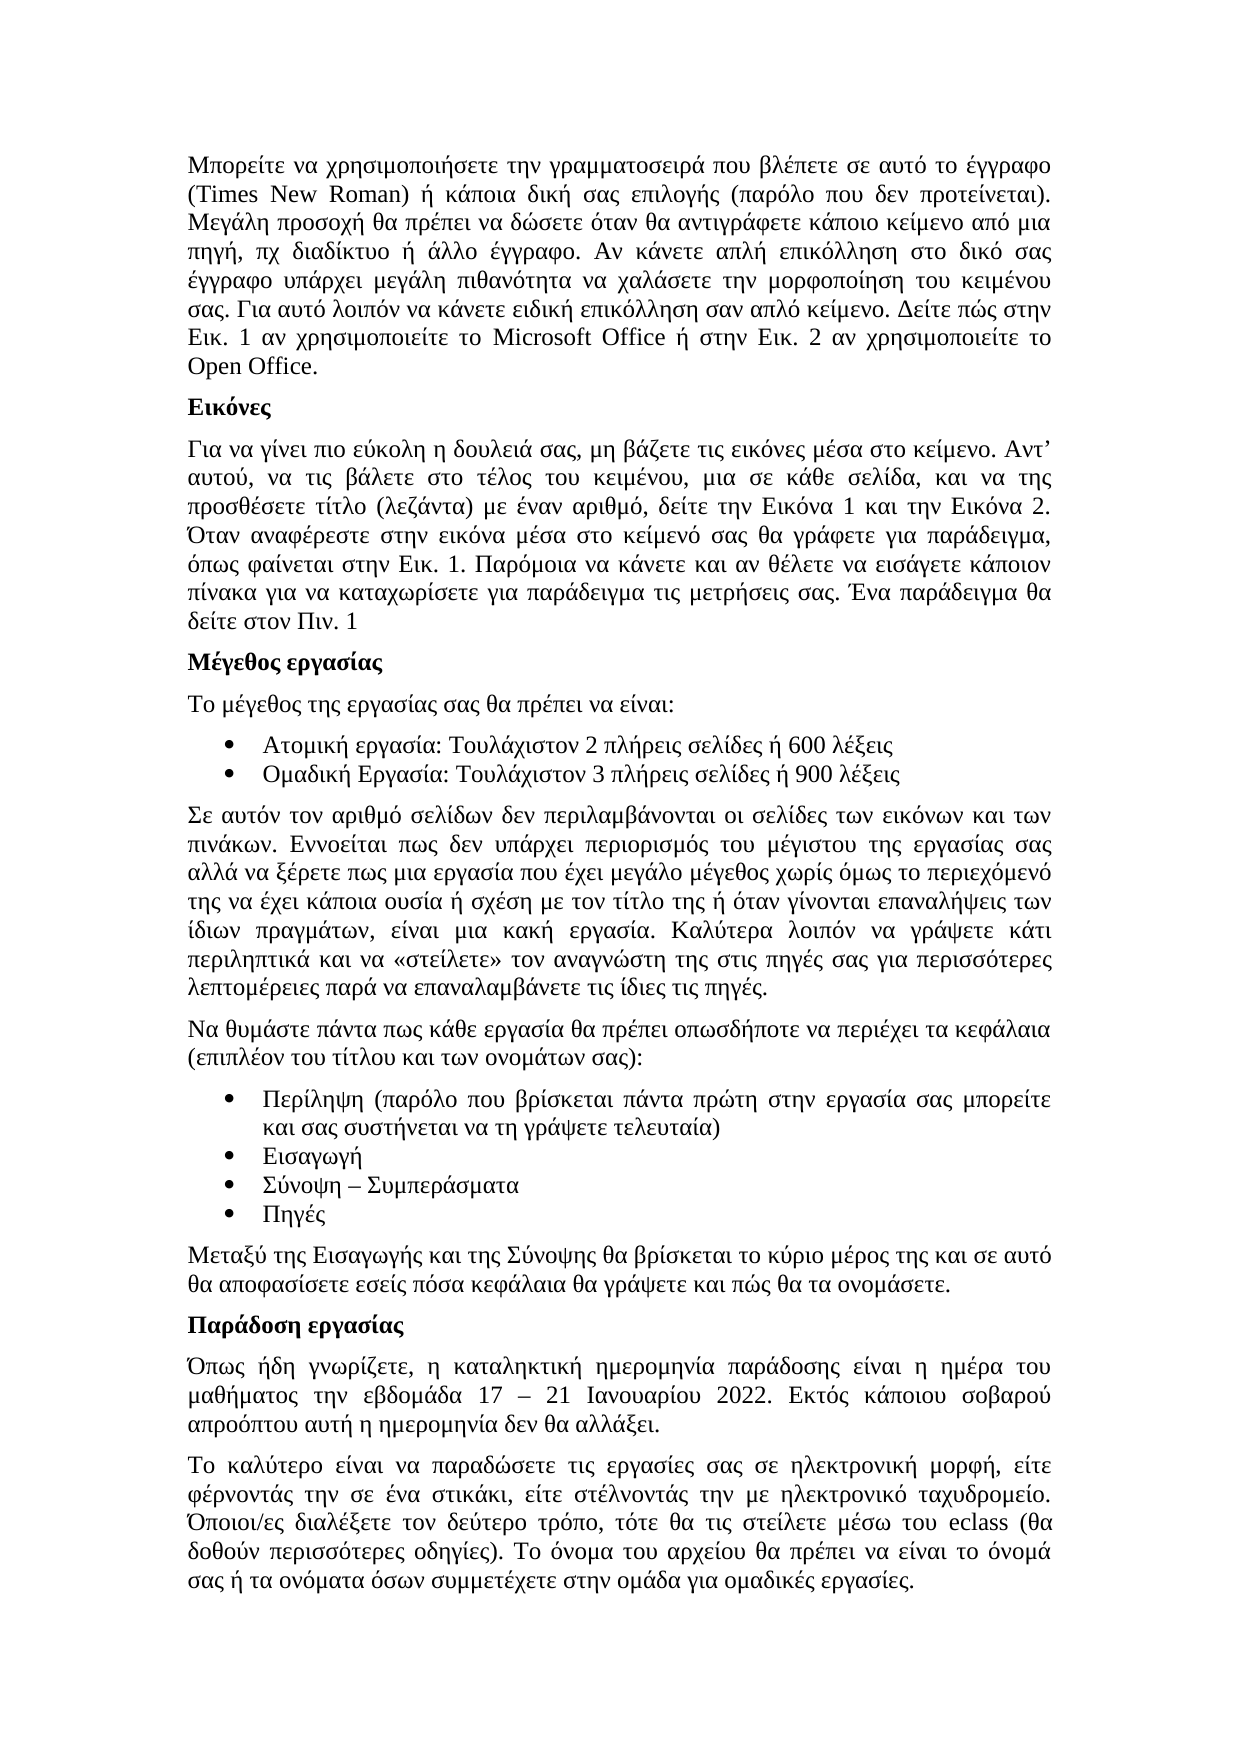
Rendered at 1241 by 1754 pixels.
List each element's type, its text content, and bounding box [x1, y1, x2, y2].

text Το καλύτερο είναι να παραδώσετε τις εργασίες σας σε ηλεκτρονική μορφή, είτε φέρνοντάς την σε ένα στικάκι, είτε στέλνοντάς την με ηλεκτρονικό ταχυδρομείο. Όποιοι/ες διαλέξετε τον δεύτερο τρόπο, τότε θα τις στείλετε μέσω του eclass (θα δοθούν περισσότερες οδηγίες). Το όνομα του αρχείου θα πρέπει να είναι το όνομά σας ή τα ονόματα όσων συμμετέχετε στην ομάδα για ομαδικές εργασίες. [187, 1450, 1053, 1594]
list Περίληψη (παρόλο που βρίσκεται πάντα πρώτη στην εργασία σας μπορείτε και σας συστήνεται να τη γράψετε τελευταία) [225, 1084, 1053, 1141]
list Πηγές [225, 1199, 1053, 1227]
text Για να γίνει πιο εύκολη η δουλειά σας, μη βάζετε τις εικόνες μέσα στο κείμενο. Αντ’ αυτού, να τις βάλετε στο τέλος του κειμένου, μια σε κάθε σελίδα, και να της προσθέσετε τίτλο (λεζάντα) με έναν αριθμό, δείτε την Εικόνα 1 και την Εικόνα 2. Όταν αναφέρεστε στην εικόνα μέσα στο κείμενό σας θα γράφετε για παράδειγμα, όπως φαίνεται στην Εικ. 1. Παρόμοια να κάνετε και αν θέλετε να εισάγετε κάποιον πίνακα για να καταχωρίσετε για παράδειγμα τις μετρήσεις σας. Ένα παράδειγμα θα δείτε στον Πιν. 1 [187, 434, 1053, 635]
text Παράδοση εργασίας [187, 1310, 1053, 1339]
text Μεταξύ της Εισαγωγής και της Σύνοψης θα βρίσκεται το κύριο μέρος της και σε αυτό θα αποφασίσετε εσείς πόσα κεφάλαια θα γράψετε και πώς θα τα ονομάσετε. [187, 1240, 1053, 1297]
text Να θυμάστε πάντα πως κάθε εργασία θα πρέπει οπωσδήποτε να περιέχει τα κεφάλαια (επιπλέον του τίτλου και των ονομάτων σας): [187, 1014, 1053, 1071]
list Ομαδική Εργασία: Τουλάχιστον 3 πλήρεις σελίδες ή 900 λέξεις [225, 759, 1053, 787]
text Εικόνες [187, 392, 1053, 421]
list Σύνοψη – Συμπεράσματα [225, 1170, 1053, 1199]
text Σε αυτόν τον αριθμό σελίδων δεν περιλαμβάνονται οι σελίδες των εικόνων και των πινάκων. Εννοείται πως δεν υπάρχει περιορισμός του μέγιστου της εργασίας σας αλλά να ξέρετε πως μια εργασία που έχει μεγάλο μέγεθος χωρίς όμως το περιεχόμενό της να έχει κάποια ουσία ή σχέση με τον τίτλο της ή όταν γίνονται επαναλήψεις των ίδιων πραγμάτων, είναι μια κακή εργασία. Καλύτερα λοιπόν να γράψετε κάτι περιληπτικά και να «στείλετε» τον αναγνώστη της στις πηγές σας για περισσότερες λεπτομέρειες παρά να επαναλαμβάνετε τις ίδιες τις πηγές. [187, 800, 1053, 1001]
list Ατομική εργασία: Τουλάχιστον 2 πλήρεις σελίδες ή 600 λέξεις [225, 730, 1053, 759]
list Εισαγωγή [225, 1141, 1053, 1170]
text Όπως ήδη γνωρίζετε, η καταληκτική ημερομηνία παράδοσης είναι η ημέρα του μαθήματος την εβδομάδα 17 – 21 Ιανουαρίου 2022. Εκτός κάποιου σοβαρού απροόπτου αυτή η ημερομηνία δεν θα αλλάξει. [187, 1351, 1053, 1437]
text Το μέγεθος της εργασίας σας θα πρέπει να είναι: [187, 689, 1053, 717]
text Μπορείτε να χρησιμοποιήσετε την γραμματοσειρά που βλέπετε σε αυτό το έγγραφο (Times New Roman) ή κάποια δική σας επιλογής (παρόλο που δεν προτείνεται). Μεγάλη προσοχή θα πρέπει να δώσετε όταν θα αντιγράφετε κάποιο κείμενο από μια πηγή, πχ διαδίκτυο ή άλλο έγγραφο. Αν κάνετε απλή επικόλληση στο δικό σας έγγραφο υπάρχει μεγάλη πιθανότητα να χαλάσετε την μορφοποίηση του κειμένου σας. Για αυτό λοιπόν να κάνετε ειδική επικόλληση σαν απλό κείμενο. Δείτε πώς στην Εικ. 1 αν χρησιμοποιείτε το Microsoft Office ή στην Εικ. 2 αν χρησιμοποιείτε το Open Office. [187, 150, 1053, 380]
text Μέγεθος εργασίας [187, 647, 1053, 676]
